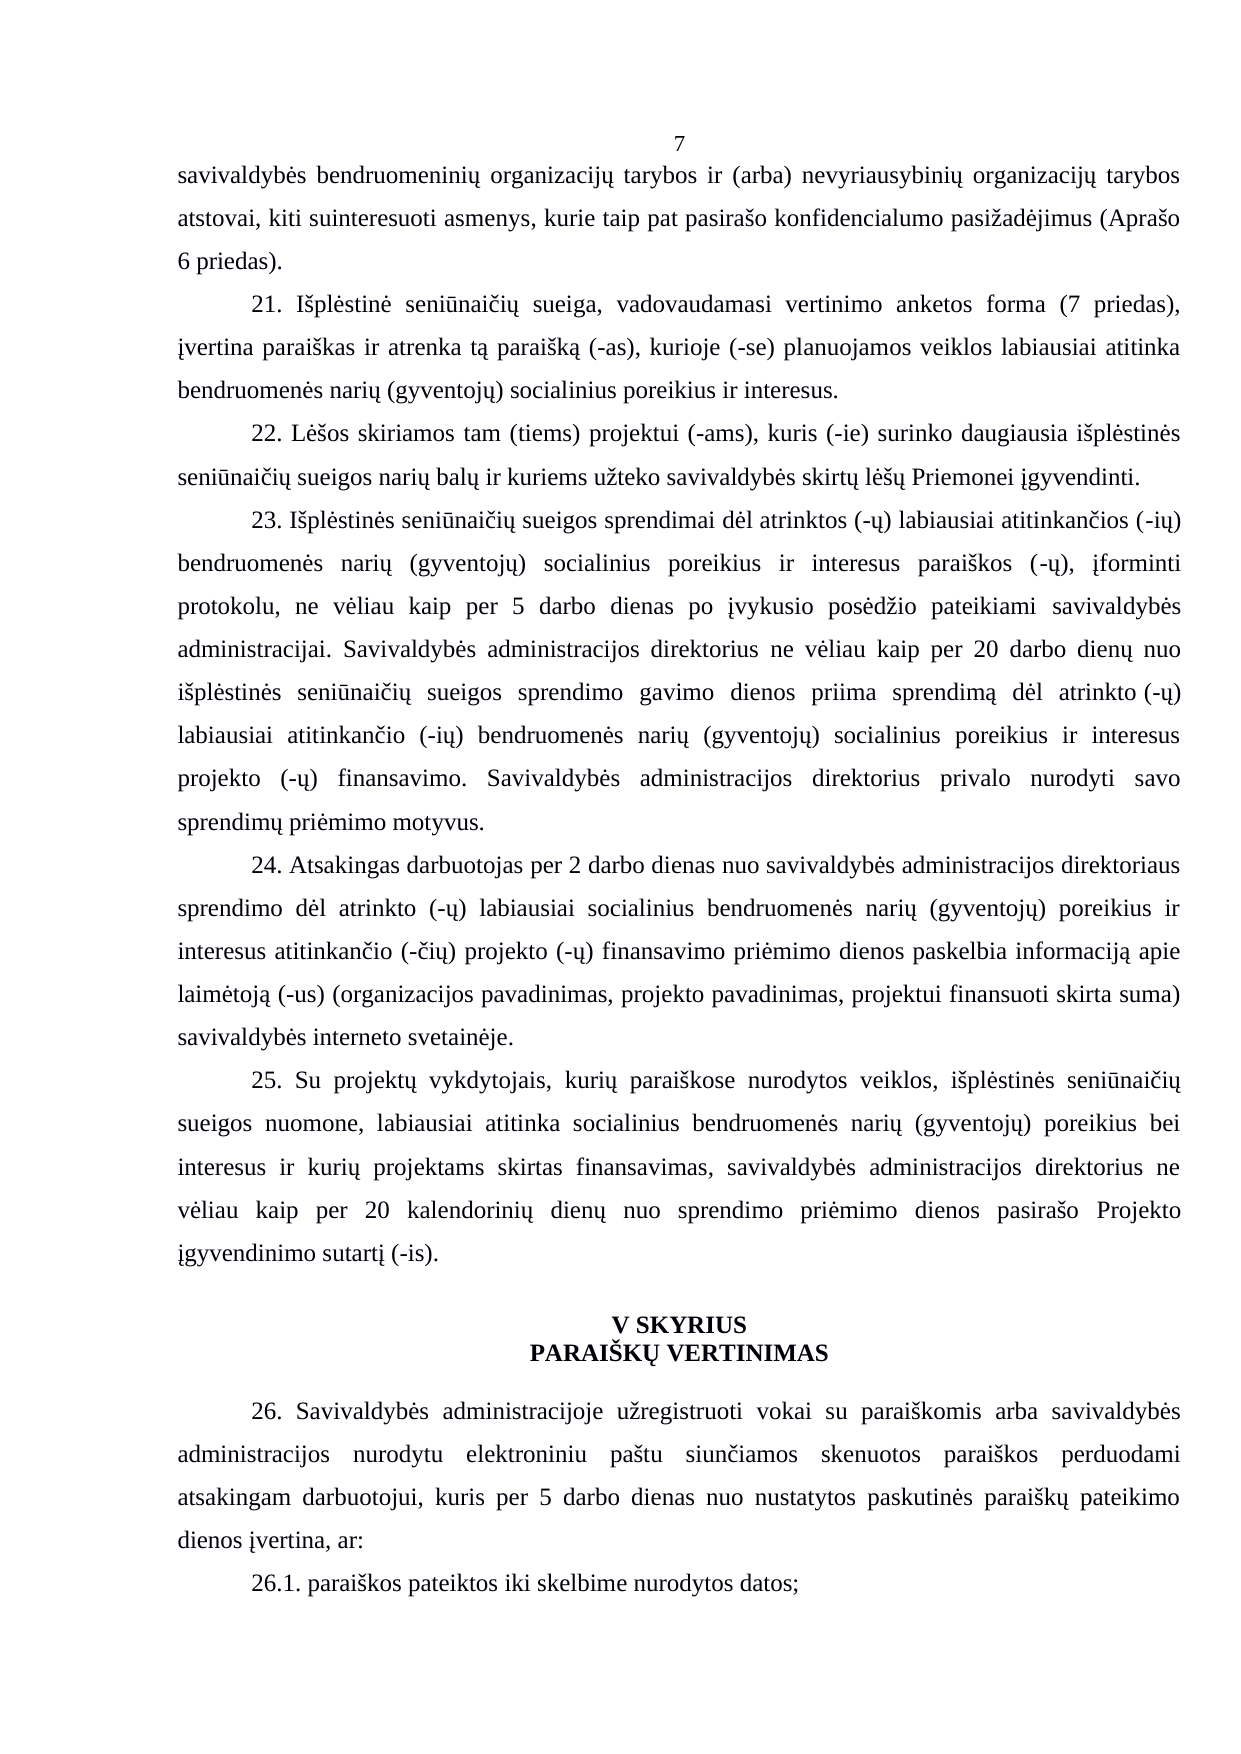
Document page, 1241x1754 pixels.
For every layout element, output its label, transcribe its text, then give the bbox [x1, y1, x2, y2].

text V SKYRIUS [177, 1310, 1181, 1338]
text 25. Su projektų vykdytojais, kurių paraiškose nurodytos veiklos, išplėstinės seniūnaičių sueigos nuomone, labiausiai atitinka socialinius bendruomenės narių (gyventojų) poreikius bei interesus ir kurių projektams skirtas finansavimas, savivaldybės administracijos direktorius ne vėliau kaip per 20 kalendorinių dienų nuo sprendimo priėmimo dienos pasirašo Projekto įgyvendinimo sutartį (-is). [177, 1065, 1181, 1267]
text 26. Savivaldybės administracijoje užregistruoti vokai su paraiškomis arba savivaldybės administracijos nurodytu elektroniniu paštu siunčiamos skenuotos paraiškos perduodami atsakingam darbuotojui, kuris per 5 darbo dienas nuo nustatytos paskutinės paraiškų pateikimo dienos įvertina, ar: [177, 1396, 1181, 1554]
text PARAIŠKŲ VERTINIMAS [177, 1338, 1181, 1367]
text savivaldybės bendruomeninių organizacijų tarybos ir (arba) nevyriausybinių organizacijų tarybos atstovai, kiti suinteresuoti asmenys, kurie taip pat pasirašo konfidencialumo pasižadėjimus (Aprašo 6 priedas). [177, 160, 1181, 275]
text 26.1. paraiškos pateiktos iki skelbime nurodytos datos; [177, 1568, 1181, 1597]
text 22. Lėšos skiriamos tam (tiems) projektui (-ams), kuris (-ie) surinko daugiausia išplėstinės seniūnaičių sueigos narių balų ir kuriems užteko savivaldybės skirtų lėšų Priemonei įgyvendinti. [177, 418, 1181, 490]
text 21. Išplėstinė seniūnaičių sueiga, vadovaudamasi vertinimo anketos forma (7 priedas), įvertina paraiškas ir atrenka tą paraišką (-as), kurioje (-se) planuojamos veiklos labiausiai atitinka bendruomenės narių (gyventojų) socialinius poreikius ir interesus. [177, 289, 1181, 404]
text 23. Išplėstinės seniūnaičių sueigos sprendimai dėl atrinktos (-ų) labiausiai atitinkančios (‑ių) bendruomenės narių (gyventojų) socialinius poreikius ir interesus paraiškos (‑ų), įforminti protokolu, ne vėliau kaip per 5 darbo dienas po įvykusio posėdžio pateikiami savivaldybės administracijai. Savivaldybės administracijos direktorius ne vėliau kaip per 20 darbo dienų nuo išplėstinės seniūnaičių sueigos sprendimo gavimo dienos priima sprendimą dėl atrinkto (-ų) labiausiai atitinkančio (-ių) bendruomenės narių (gyventojų) socialinius poreikius ir interesus projekto (-ų) finansavimo. Savivaldybės administracijos direktorius privalo nurodyti savo sprendimų priėmimo motyvus. [177, 505, 1181, 835]
text 24. Atsakingas darbuotojas per 2 darbo dienas nuo savivaldybės administracijos direktoriaus sprendimo dėl atrinkto (-ų) labiausiai socialinius bendruomenės narių (gyventojų) poreikius ir interesus atitinkančio (-čių) projekto (-ų) finansavimo priėmimo dienos paskelbia informaciją apie laimėtoją (-us) (organizacijos pavadinimas, projekto pavadinimas, projektui finansuoti skirta suma) savivaldybės interneto svetainėje. [177, 850, 1181, 1051]
